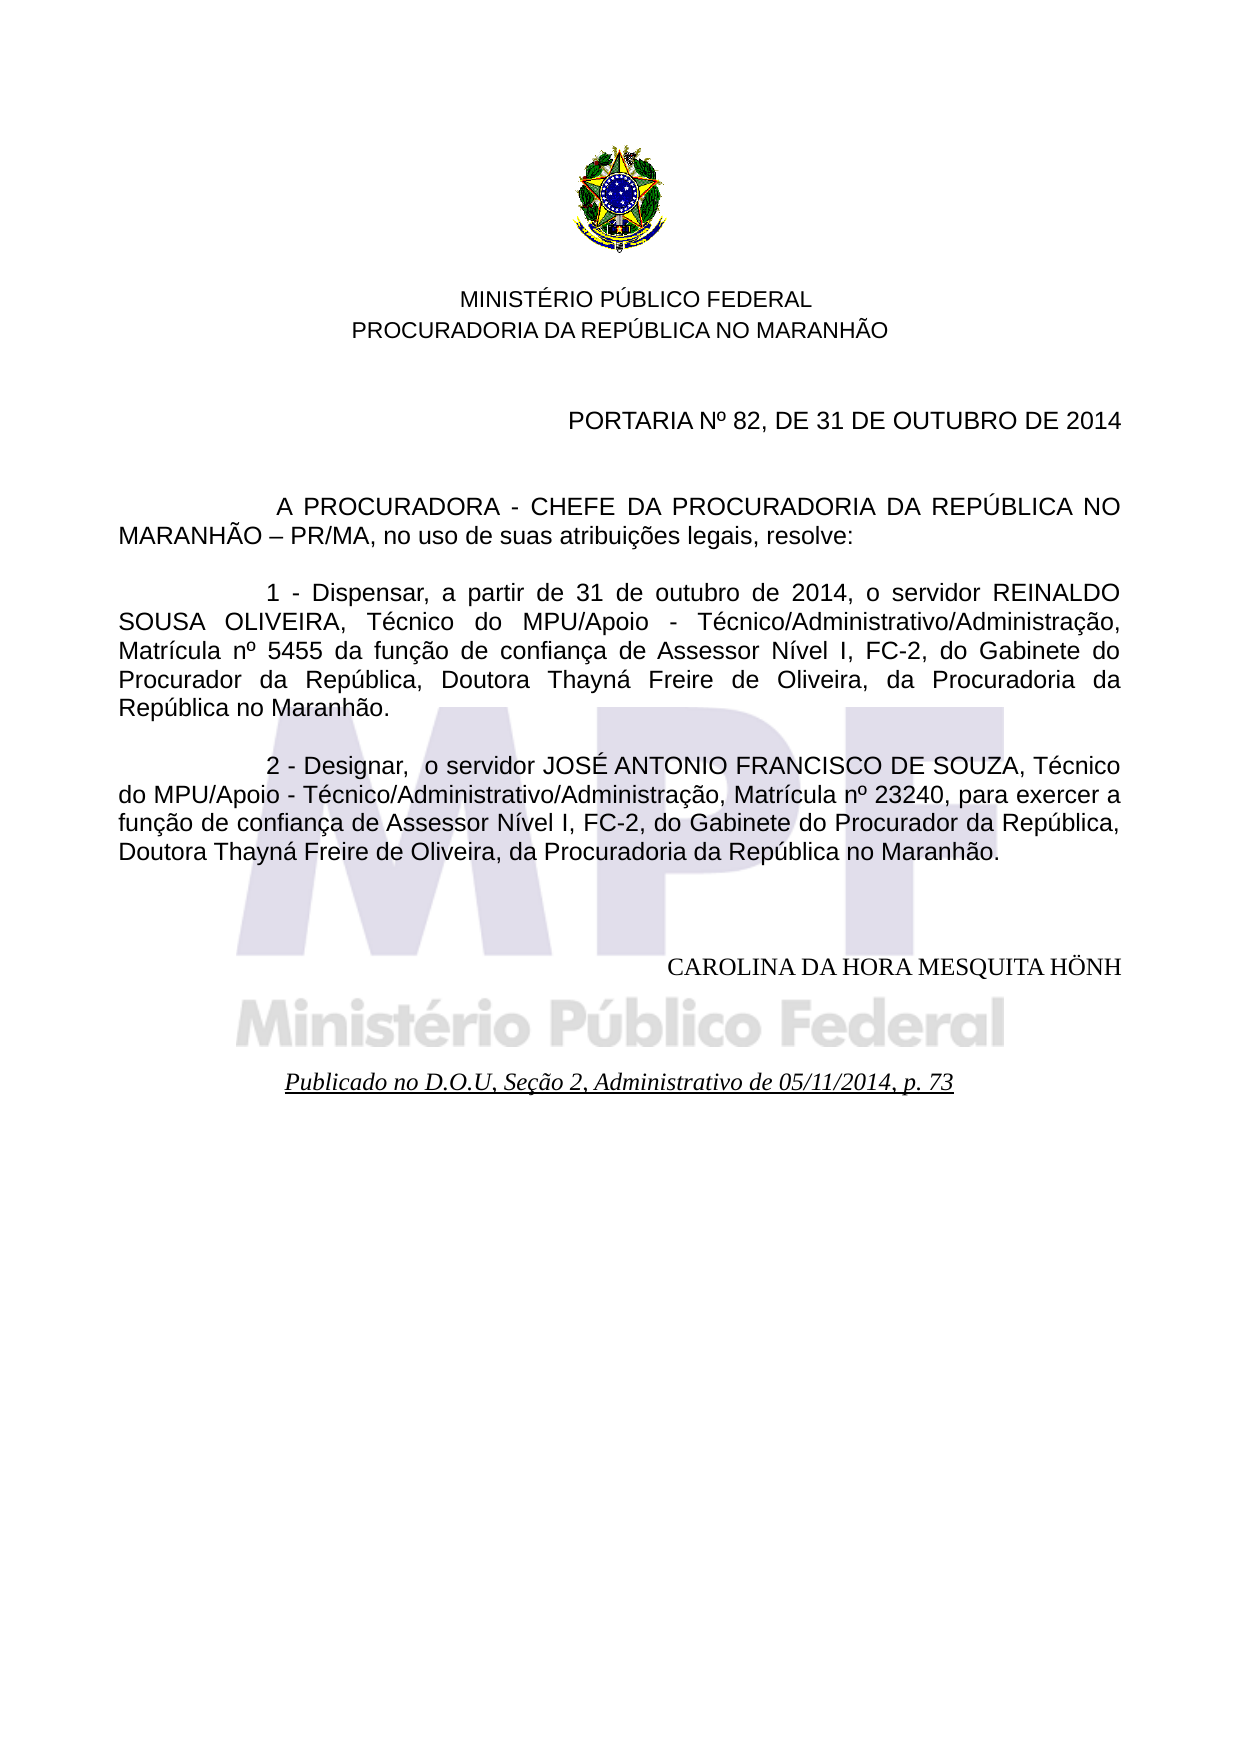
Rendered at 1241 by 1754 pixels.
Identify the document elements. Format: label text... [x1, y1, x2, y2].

subtitle CAROLINA DA HORA MESQUITA HÖNH [118, 952, 1122, 981]
picture [236, 866, 1004, 952]
picture [569, 143, 671, 256]
text PORTARIA Nº 82, DE 31 DE OUTUBRO DE 2014 [118, 406, 1122, 435]
text 1 - Dispensar, a partir de 31 de outubro de 2014, o servidor REINALDO SOUSA OLIVEIRA, Técnico do MPU/Apoio - Técnico/Administrativo/Administração, Matrícula nº 5455 da função de confiança de Assessor Nível I, FC-2, do Gabinete do Procurador da República, Doutora Thayná Freire de Oliveira, da Procuradoria da República no Maranhão. [118, 578, 1122, 722]
picture [236, 981, 1004, 1047]
text 2 - Designar, o servidor JOSÉ ANTONIO FRANCISCO DE SOUZA, Técnico do MPU/Apoio - Técnico/Administrativo/Administração, Matrícula nº 23240, para exercer a função de confiança de Assessor Nível I, FC-2, do Gabinete do Procurador da República, Doutora Thayná Freire de Oliveira, da Procuradoria da República no Maranhão. [118, 751, 1122, 866]
picture [236, 722, 1004, 751]
text Publicado no D.O.U, Seção 2, Administrativo de 05/11/2014, p. 73 [118, 1067, 1122, 1096]
text PROCURADORIA DA REPÚBLICA NO MARANHÃO [118, 312, 1122, 343]
text A PROCURADORA - CHEFE DA PROCURADORIA DA REPÚBLICA NO MARANHÃO – PR/MA, no uso de suas atribuições legais, resolve: [118, 492, 1122, 550]
text MINISTÉRIO PÚBLICO FEDERAL [118, 281, 1122, 312]
